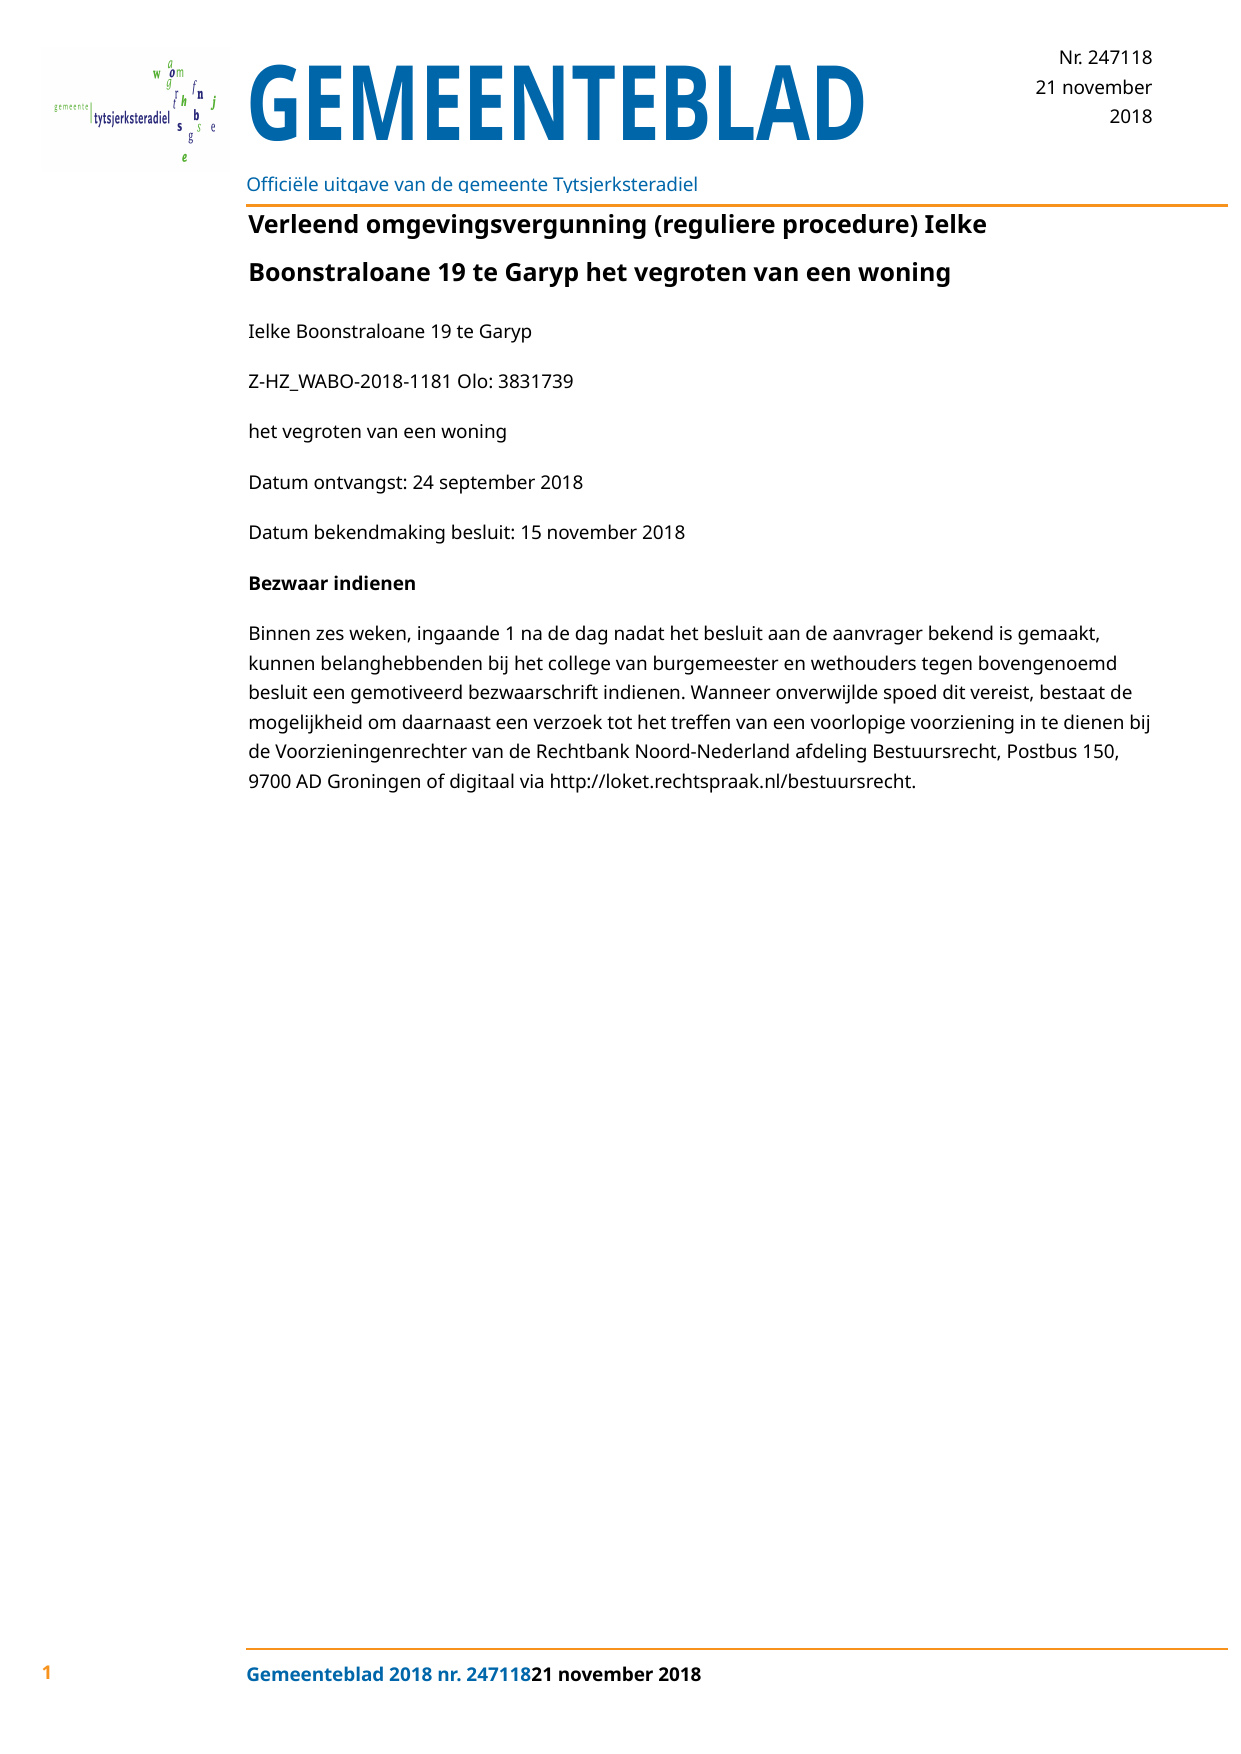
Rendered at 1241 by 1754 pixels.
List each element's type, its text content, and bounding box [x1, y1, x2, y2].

picture [41, 47, 231, 172]
text Ielke Boonstraloane 19 te Garyp [248, 318, 1152, 344]
text Z-HZ_WABO-2018-1181 Olo: 3831739 [248, 368, 1152, 394]
text Datum bekendmaking besluit: 15 november 2018 [248, 519, 1152, 545]
text Bezwaar indienen [248, 570, 1152, 596]
text Binnen zes weken, ingaande 1 na de dag nadat het besluit aan de aanvrager bekend is gemaakt, kunnen belanghebbenden bij het college van burgemeester en wethouders tegen bovengenoemd besluit een gemotiveerd bezwaarschrift indienen. Wanneer onverwijlde spoed dit vereist, bestaat de mogelijkheid om daarnaast een verzoek tot het treffen van een voorlopige voorziening in te dienen bij de Voorzieningenrechter van de Rechtbank Noord-Nederland afdeling Bestuursrecht, Postbus 150, 9700 AD Groningen of digitaal via http://loket.rechtspraak.nl/bestuursrecht. [248, 620, 1152, 794]
text Datum ontvangst: 24 september 2018 [248, 469, 1152, 495]
text het vegroten van een woning [248, 419, 1152, 444]
text Verleend omgevingsvergunning (reguliere procedure) Ielke Boonstraloane 19 te Garyp het vegroten van een woning [248, 207, 1152, 288]
